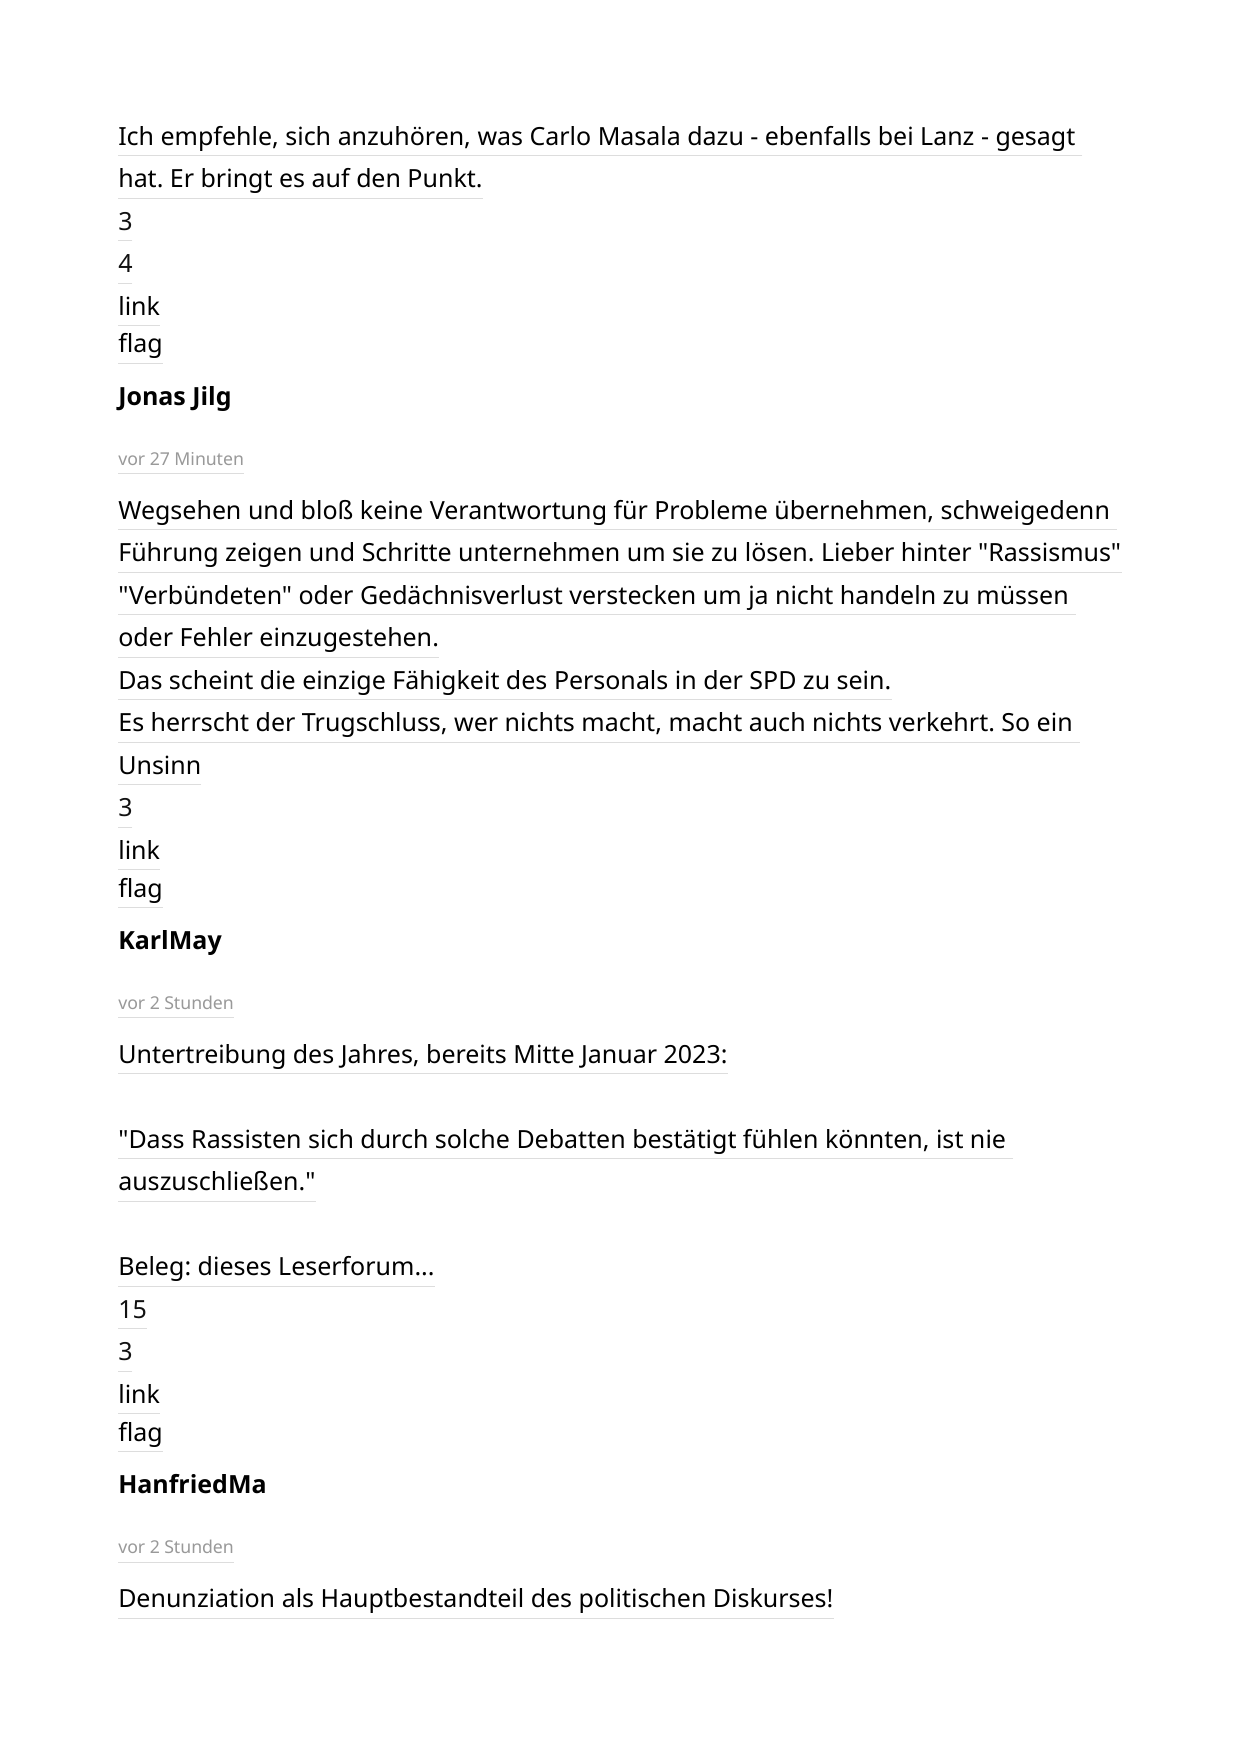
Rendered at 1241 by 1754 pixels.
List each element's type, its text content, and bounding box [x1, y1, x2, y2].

text Ich empfehle, sich anzuhören, was Carlo Masala dazu - ebenfalls bei Lanz - gesagt hat. Er bringt es auf den Punkt. [118, 118, 1122, 199]
text link [118, 1376, 1122, 1414]
text 4 [118, 246, 1122, 284]
text Untertreibung des Jahres, bereits Mitte Januar 2023: "Dass Rassisten sich durch solche Debatten bestätigt fühlen könnten, ist nie auszuschließen." Beleg: dieses Leserforum... [118, 1036, 1122, 1287]
text 3 [118, 203, 1122, 241]
text vor 2 Stunden [118, 991, 1118, 1018]
text 3 [118, 1334, 1122, 1372]
text 3 [118, 790, 1122, 828]
text Denunziation als Hauptbestandteil des politischen Diskurses! [118, 1581, 1122, 1619]
text flag [118, 326, 1122, 364]
text KarlMay [118, 923, 1122, 957]
text vor 2 Stunden [118, 1535, 1118, 1563]
text link [118, 832, 1122, 870]
text flag [118, 870, 1122, 908]
text Wegsehen und bloß keine Verantwortung für Probleme übernehmen, schweigedenn Führung zeigen und Schritte unternehmen um sie zu lösen. Lieber hinter "Rassismus" [118, 492, 1122, 572]
text "Verbündeten" oder Gedächnisverlust verstecken um ja nicht handeln zu müssen oder Fehler einzugestehen. Das scheint die einzige Fähigkeit des Personals in der SPD zu sein. Es herrscht der Trugschluss, wer nichts macht, macht auch nichts verkehrt. So ein Unsinn [118, 573, 1122, 785]
text link [118, 288, 1122, 326]
text flag [118, 1414, 1122, 1452]
text 15 [118, 1291, 1122, 1329]
text vor 27 Minuten [118, 446, 1118, 474]
text HanfriedMa [118, 1467, 1122, 1501]
text Jonas Jilg [118, 379, 1122, 413]
